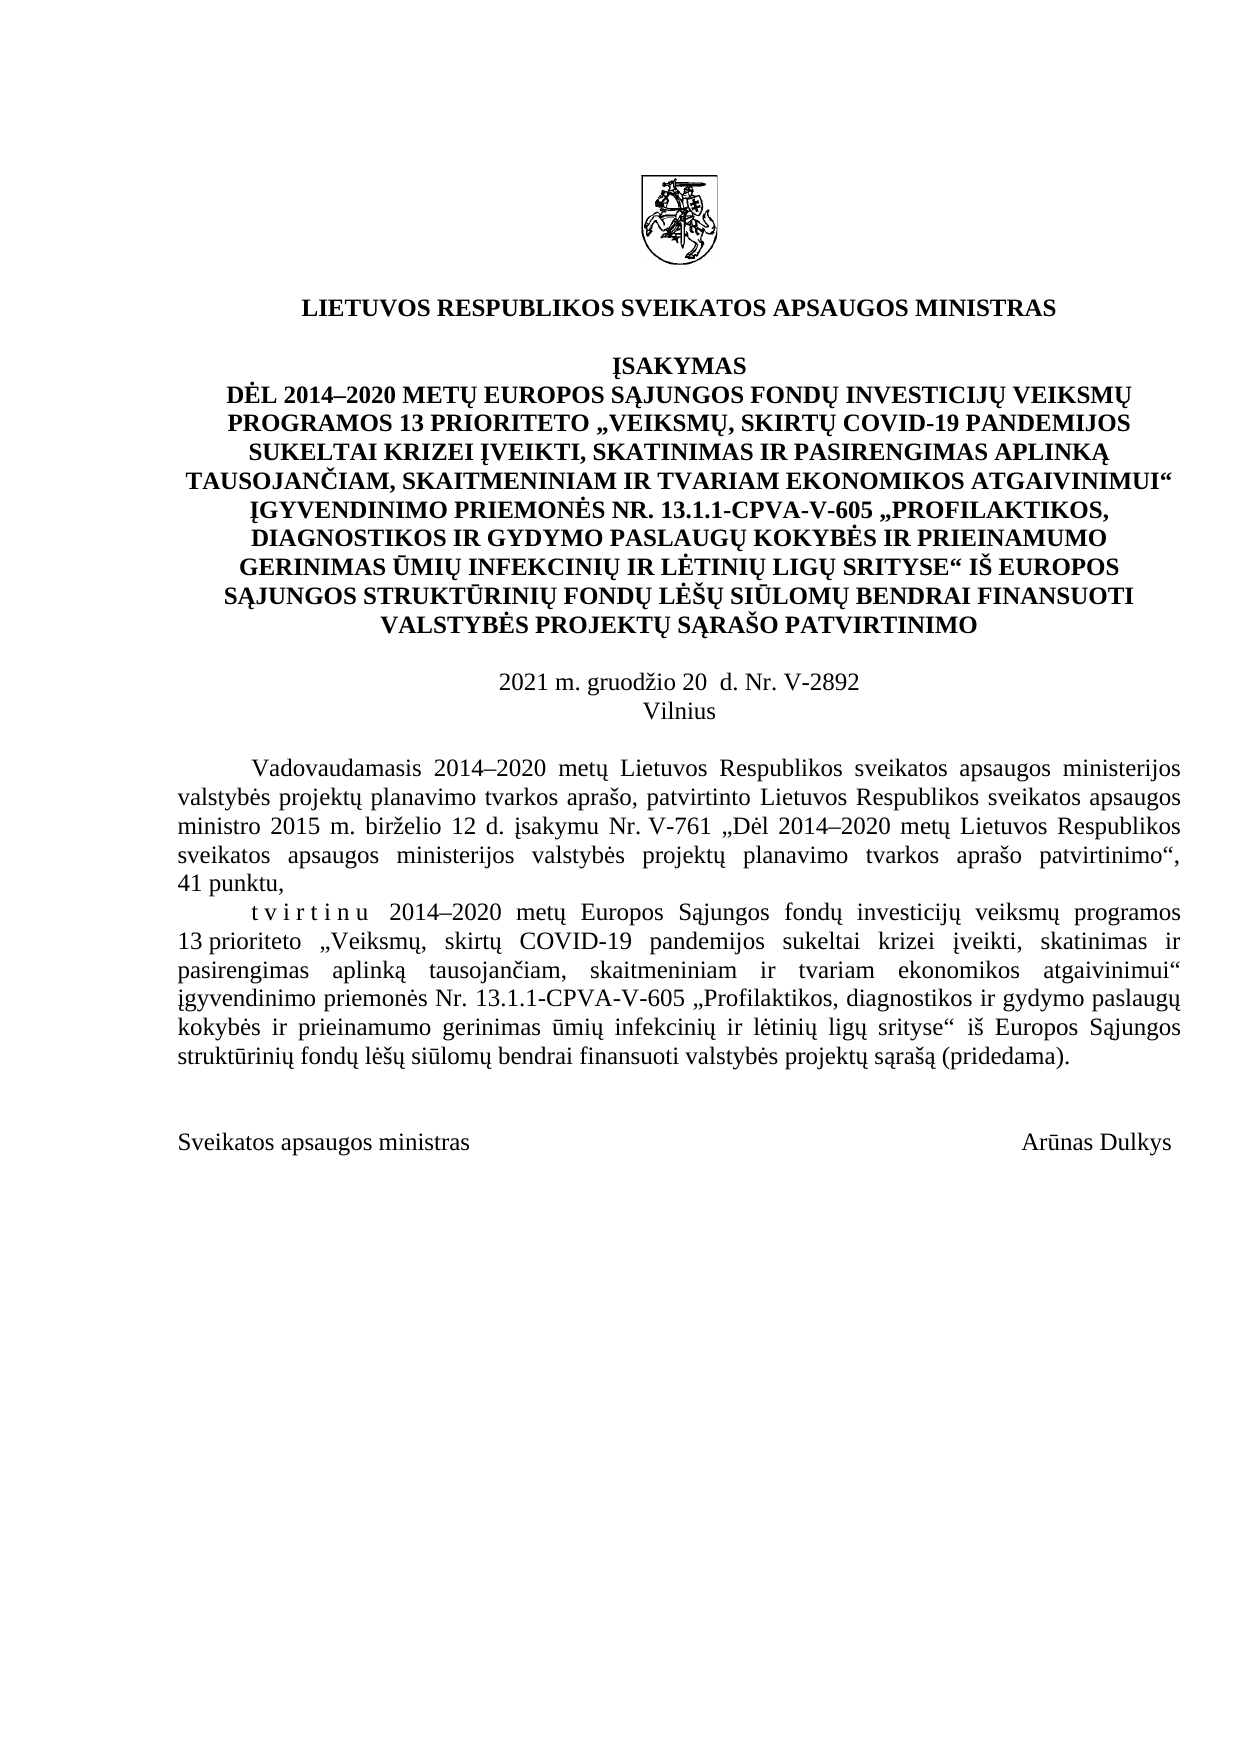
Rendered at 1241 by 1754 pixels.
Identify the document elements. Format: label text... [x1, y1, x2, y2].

text Vilnius [177, 696, 1181, 725]
text Sveikatos apsaugos ministras Arūnas Dulkys [177, 1127, 1181, 1156]
text Vadovaudamasis 2014–2020 metų Lietuvos Respublikos sveikatos apsaugos ministerijos valstybės projektų planavimo tvarkos aprašo, patvirtinto Lietuvos Respublikos sveikatos apsaugos ministro 2015 m. birželio 12 d. įsakymu Nr. V-761 „Dėl 2014–2020 metų Lietuvos Respublikos sveikatos apsaugos ministerijos valstybės projektų planavimo tvarkos aprašo patvirtinimo“, 41 punktu, [177, 753, 1181, 897]
text tvirtinu 2014–2020 metų Europos Sąjungos fondų investicijų veiksmų programos 13 prioriteto „Veiksmų, skirtų COVID-19 pandemijos sukeltai krizei įveikti, skatinimas ir pasirengimas aplinką tausojančiam, skaitmeniniam ir tvariam ekonomikos atgaivinimui“ įgyvendinimo priemonės Nr. 13.1.1-CPVA-V-605 „Profilaktikos, diagnostikos ir gydymo paslaugų kokybės ir prieinamumo gerinimas ūmių infekcinių ir lėtinių ligų srityse“ iš Europos Sąjungos struktūrinių fondų lėšų siūlomų bendrai finansuoti valstybės projektų sąrašą (pridedama). [177, 897, 1181, 1070]
text DĖL 2014–2020 METŲ EUROPOS SĄJUNGOS FONDŲ INVESTICIJŲ VEIKSMŲ PROGRAMOS 13 PRIORITETO „VEIKSMŲ, SKIRTŲ COVID-19 PANDEMIJOS SUKELTAI KRIZEI ĮVEIKTI, SKATINIMAS IR PASIRENGIMAS APLINKĄ TAUSOJANČIAM, SKAITMENINIAM IR TVARIAM EKONOMIKOS ATGAIVINIMUI“ ĮGYVENDINIMO PRIEMONĖS NR. 13.1.1-CPVA-V-605 „PROFILAKTIKOS, DIAGNOSTIKOS IR GYDYMO PASLAUGŲ KOKYBĖS IR PRIEINAMUMO GERINIMAS ŪMIŲ INFEKCINIŲ IR LĖTINIŲ LIGŲ SRITYSE“ IŠ EUROPOS SĄJUNGOS STRUKTŪRINIŲ FONDŲ LĖŠŲ SIŪLOMŲ BENDRAI FINANSUOTI VALSTYBĖS PROJEKTŲ SĄRAŠO PATVIRTINIMO [177, 380, 1181, 638]
text LIETUVOS RESPUBLIKOS SVEIKATOS APSAUGOS MINISTRAS [177, 293, 1181, 322]
text ĮSAKYMAS [177, 351, 1181, 380]
text 2021 m. gruodžio 20 d. Nr. V-2892 [177, 667, 1181, 696]
